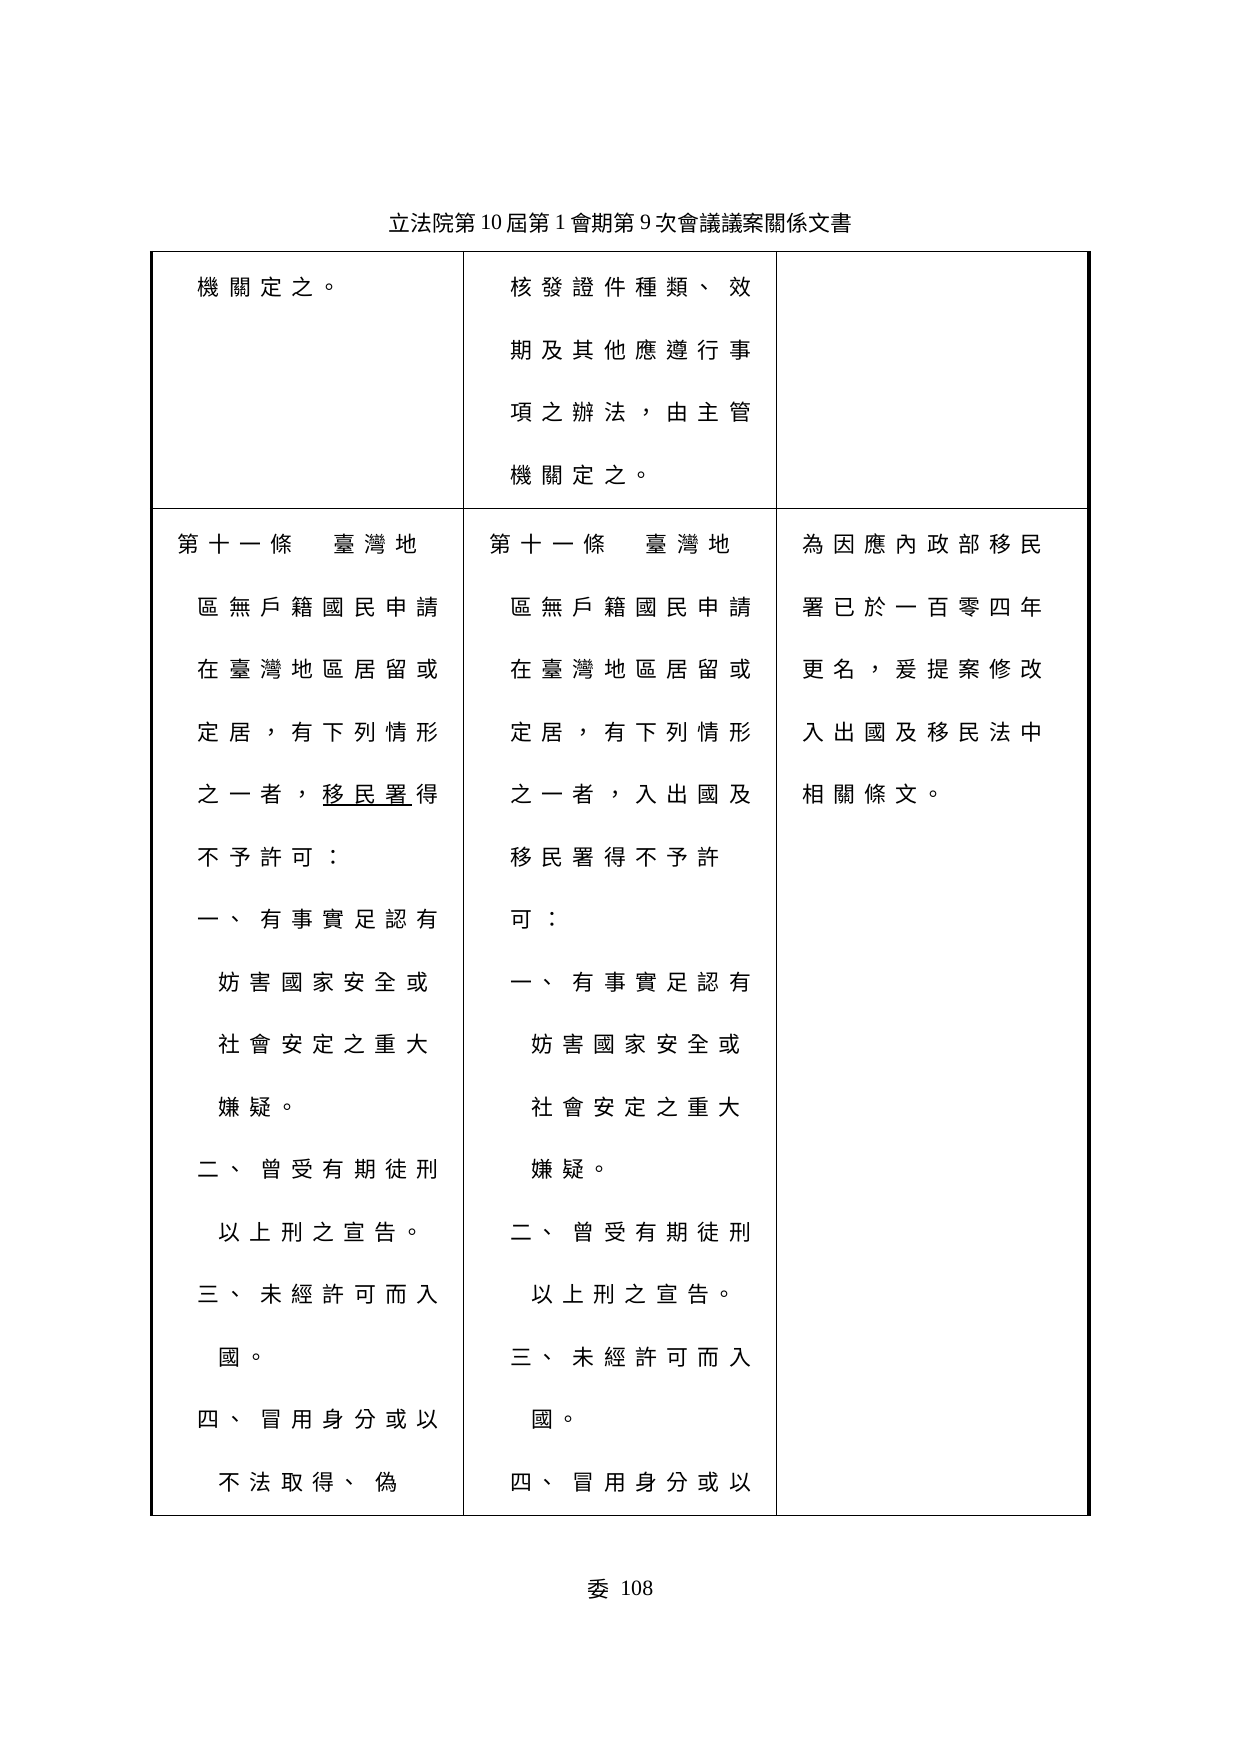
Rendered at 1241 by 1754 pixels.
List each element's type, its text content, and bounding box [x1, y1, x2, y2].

table_cell 核發證件種類、效期及其他應遵行事項之辦法，由主管機關定之。 [464, 252, 776, 508]
table_cell 機關定之。 [153, 252, 463, 508]
table_cell [777, 252, 1087, 508]
table_cell 第十一條 臺灣地區無戶籍國民申請在臺灣地區居留或定居，有下列情形之一者，移民署得不予許可： 一、有事實足認有妨害國家安全或社會安定之重大嫌疑。 二、曾受有期徒刑以上刑之宣告。 三、未經許可而入國。 四、冒用身分或以不法取得、偽 [153, 509, 463, 1514]
table_cell 第十一條 臺灣地區無戶籍國民申請在臺灣地區居留或定居，有下列情形之一者，入出國及移民署得不予許可： 一、有事實足認有妨害國家安全或社會安定之重大嫌疑。 二、曾受有期徒刑以上刑之宣告。 三、未經許可而入國。 四、冒用身分或以 [464, 509, 776, 1514]
table_cell 為因應內政部移民署已於一百零四年更名，爰提案修改入出國及移民法中相關條文。 [777, 509, 1087, 1514]
